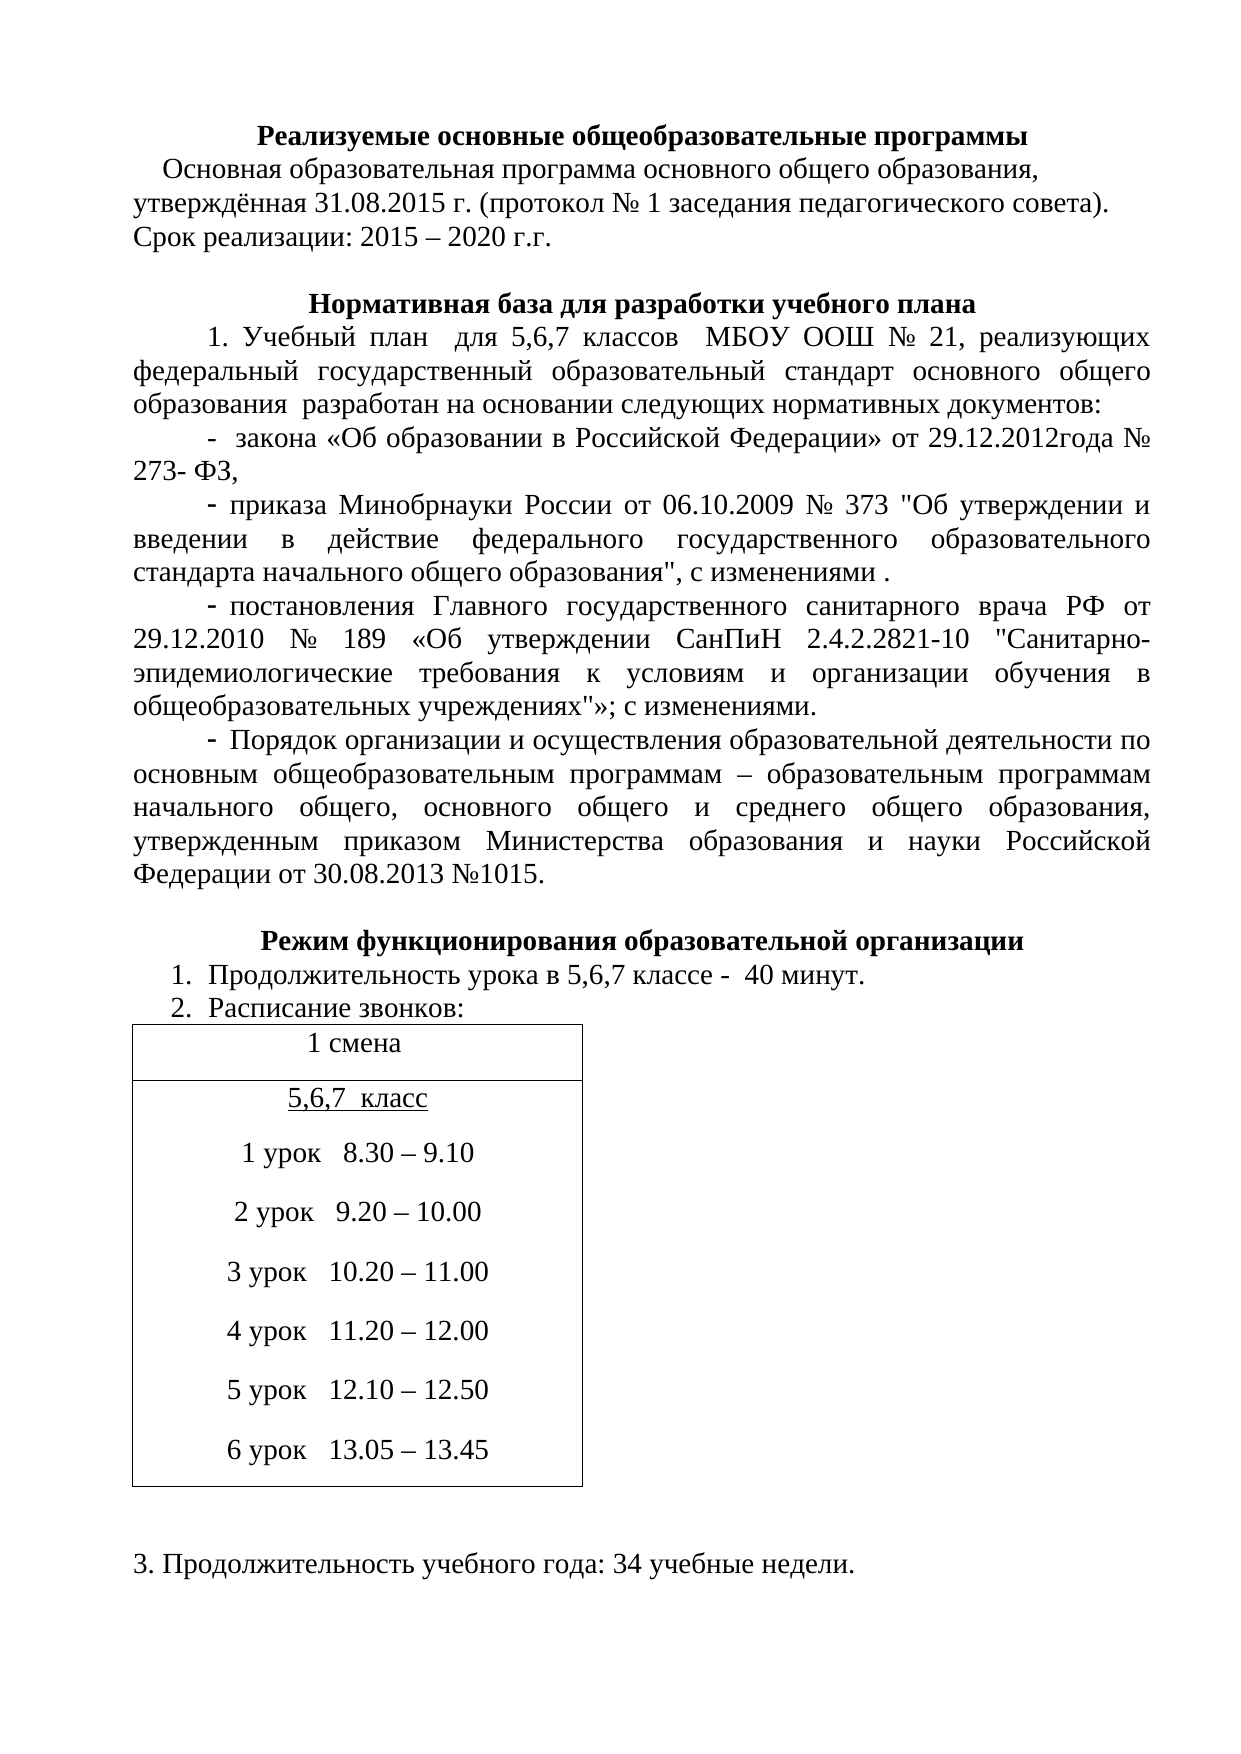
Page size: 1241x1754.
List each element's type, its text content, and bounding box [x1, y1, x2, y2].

text - закона «Об образовании в Российской Федерации» от 29.12.2012года № 273- ФЗ, [133, 420, 1152, 487]
text Режим функционирования образовательной организации [133, 923, 1152, 957]
text 1. Учебный план для 5,6,7 классов МБОУ ООШ № 21, реализующих федеральный государственный образовательный стандарт основного общего образования разработан на основании следующих нормативных документов: [133, 319, 1152, 420]
text Реализуемые основные общеобразовательные программы [133, 118, 1152, 152]
text Основная образовательная программа основного общего образования, утверждённая 31.08.2015 г. (протокол № 1 заседания педагогического совета). Срок реализации: 2015 – 2020 г.г. [133, 152, 1152, 252]
list постановления Главного государственного санитарного врача РФ от 29.12.2010 № 189 «Об утверждении СанПиН 2.4.2.2821-10 "Санитарно-эпидемиологические требования к условиям и организации обучения в общеобразовательных учреждениях"»; с изменениями. [133, 588, 1152, 722]
list Расписание звонков: [170, 991, 1152, 1024]
list приказа Минобрнауки России от 06.10.2009 № 373 "Об утверждении и введении в действие федерального государственного образовательного стандарта начального общего образования", с изменениями . [133, 487, 1152, 588]
list Продолжительность урока в 5,6,7 классе - 40 минут. [170, 957, 1152, 991]
text Нормативная база для разработки учебного плана [133, 286, 1152, 319]
text 3. Продолжительность учебного года: 34 учебные недели. [133, 1547, 1152, 1580]
list Порядок организации и осуществления образовательной деятельности по основным общеобразовательным программам – образовательным программам начального общего, основного общего и среднего общего образования, утвержденным приказом Министерства образования и науки Российской Федерации от 30.08.2013 №1015. [133, 722, 1152, 890]
table_cell 5,6,7 класс [133, 1081, 582, 1135]
table_cell 1 урок 8.30 – 9.10 2 урок 9.20 – 10.00 3 урок 10.20 – 11.00 4 урок 11.20 – 12.00 5 урок 12.10 – 12.50 6 урок 13.05 – 13.45 [133, 1135, 582, 1486]
table_header 1 смена [133, 1025, 582, 1079]
